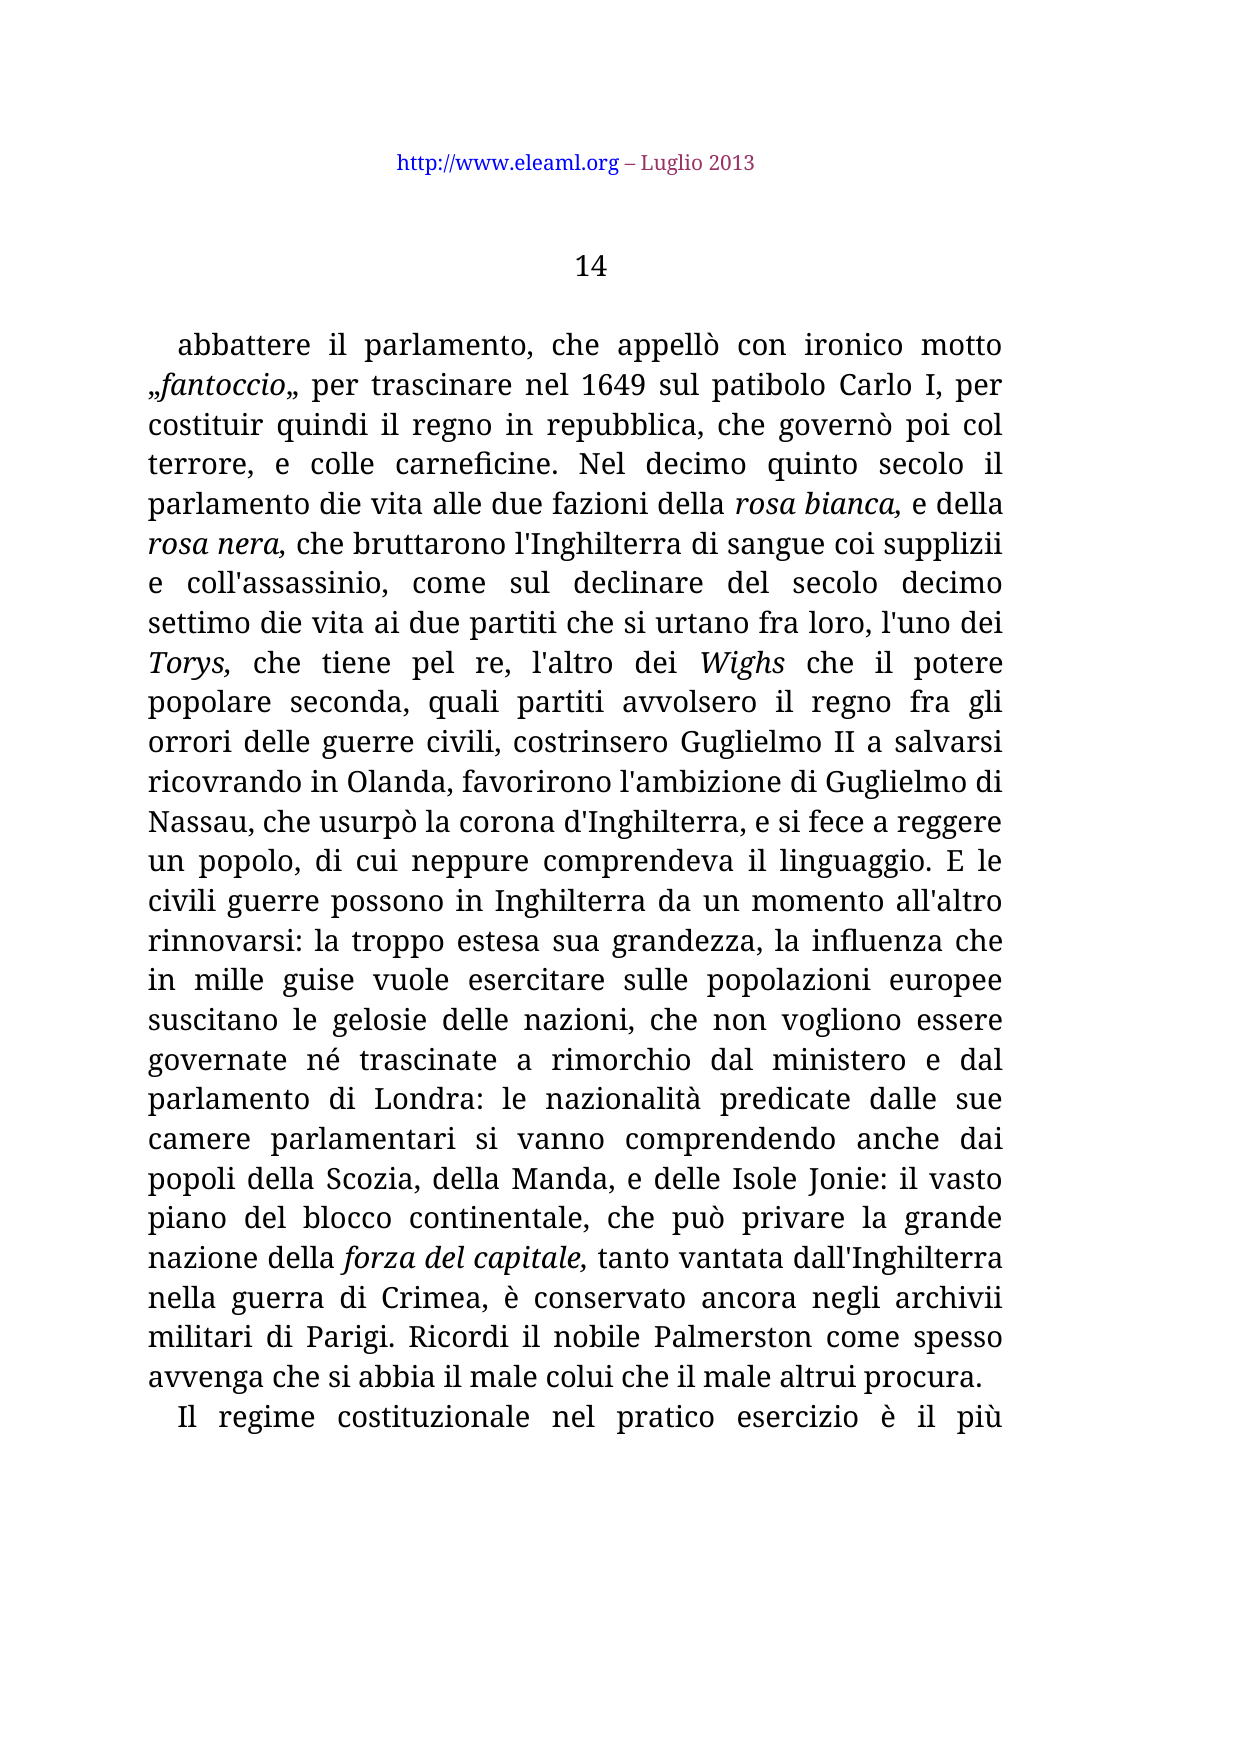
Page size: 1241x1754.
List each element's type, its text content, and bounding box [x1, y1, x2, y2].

text Il regime costituzionale nel pratico esercizio è il più [148, 1396, 1004, 1436]
text 14 [148, 245, 1004, 285]
text abbattere il parlamento, che appellò con ironico motto „fantoccio„ per trascinare nel 1649 sul patibolo Carlo I, per costituir quindi il regno in repubblica, che governò poi col terrore, e colle carneficine. Nel decimo quinto secolo il parlamento die vita alle due fazioni della rosa bianca, e della rosa nera, che bruttarono l'Inghilterra di sangue coi supplizii e coll'assassinio, come sul declinare del secolo decimo settimo die vita ai due partiti che si urtano fra loro, l'uno dei Torys, che tiene pel re, l'altro dei Wighs che il potere popolare seconda, quali partiti avvolsero il regno fra gli orrori delle guerre civili, costrinsero Guglielmo II a salvarsi ricovrando in Olanda, favorirono l'ambizione di Guglielmo di Nassau, che usurpò la corona d'Inghilterra, e si fece a reggere un popolo, di cui neppure comprendeva il linguaggio. E le civili guerre possono in Inghilterra da un momento all'altro rinnovarsi: la troppo estesa sua grandezza, la influenza che in mille guise vuole esercitare sulle popolazioni europee suscitano le gelosie delle nazioni, che non vogliono essere governate né trascinate a rimorchio dal ministero e dal parlamento di Londra: le nazionalità predicate dalle sue camere parlamentari si vanno comprendendo anche dai popoli della Scozia, della Manda, e delle Isole Jonie: il vasto piano del blocco continentale, che può privare la grande nazione della forza del capitale, tanto vantata dall'Inghilterra nella guerra di Crimea, è conservato ancora negli archivii militari di Parigi. Ricordi il nobile Palmerston come spesso avvenga che si abbia il male colui che il male altrui procura. [148, 324, 1004, 1396]
